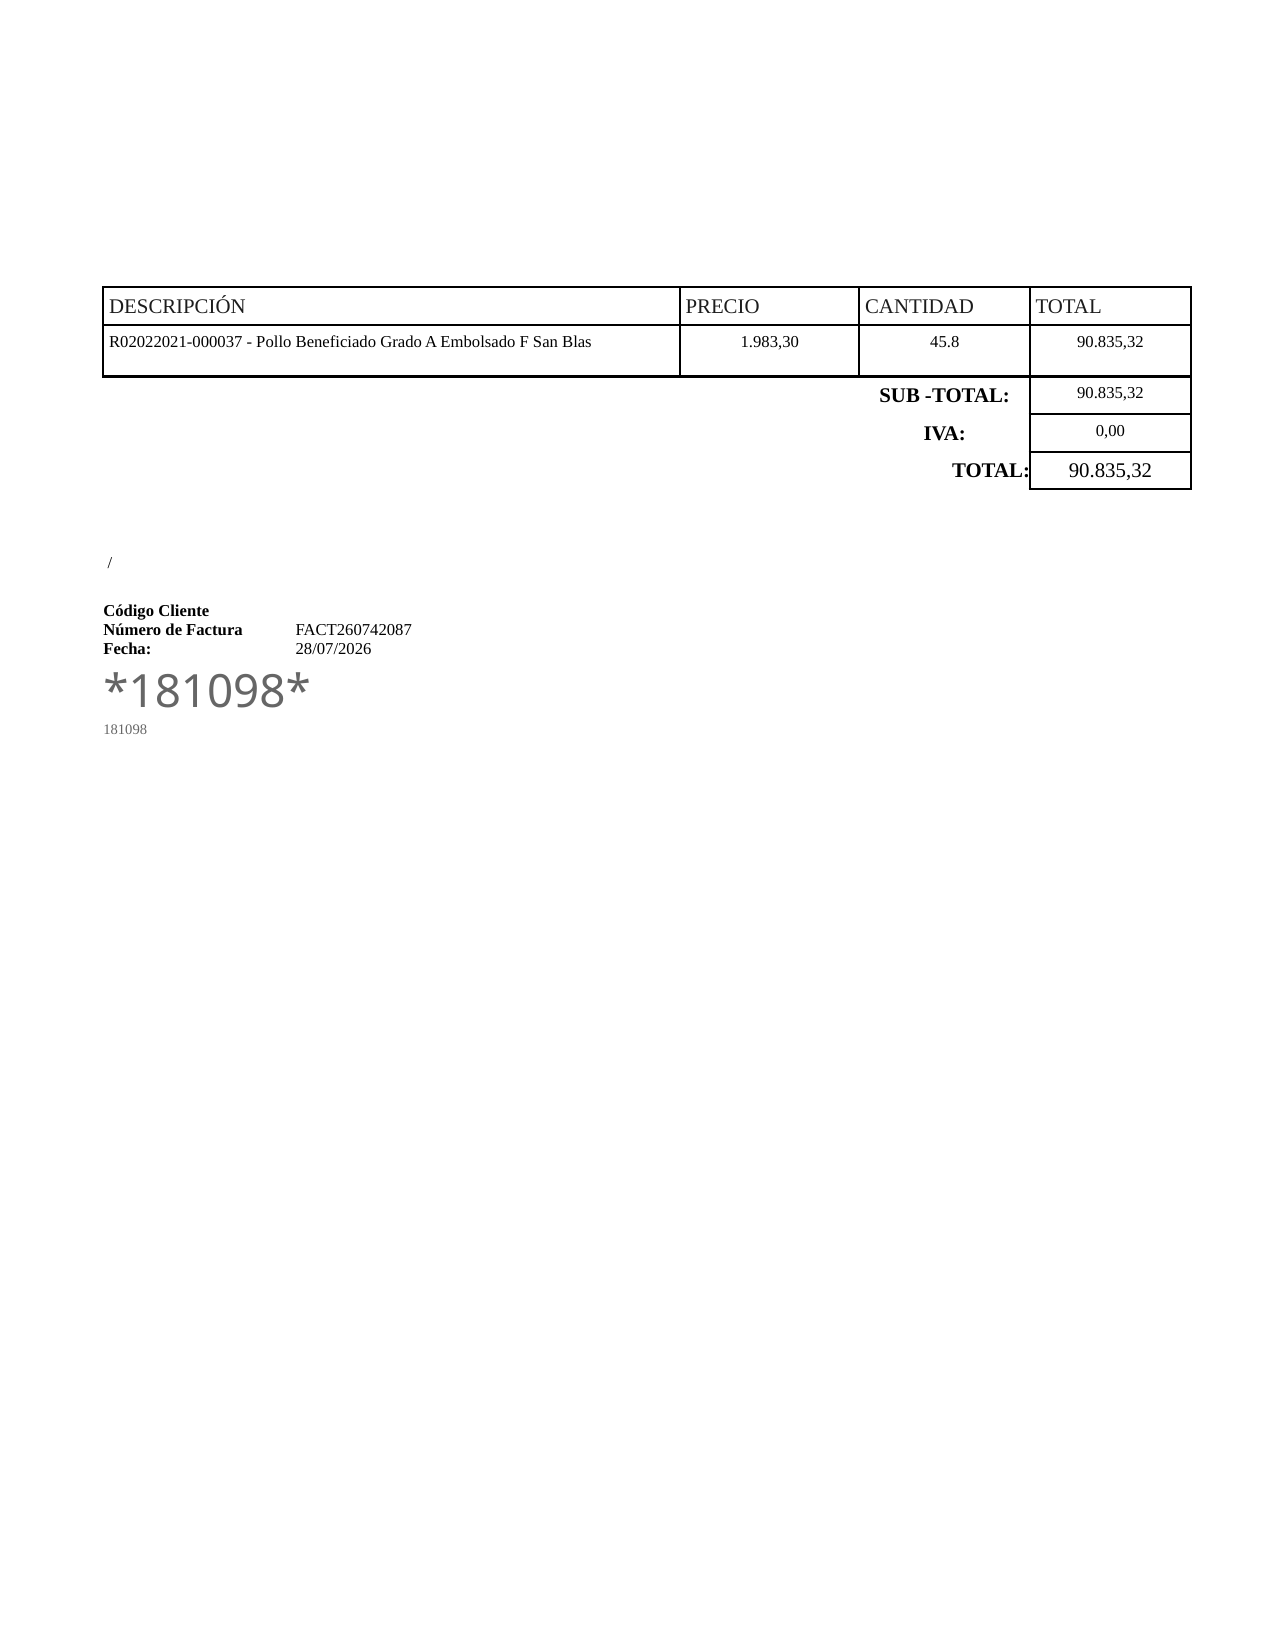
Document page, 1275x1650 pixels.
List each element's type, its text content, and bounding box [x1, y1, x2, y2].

table_header TOTAL [1031, 288, 1190, 323]
table_cell 45.8 [860, 326, 1029, 375]
table_header [103, 490, 858, 514]
table_cell Fecha: [103, 639, 295, 658]
table_cell / [103, 553, 858, 572]
table_header Código Cliente [103, 601, 295, 620]
text *181098* [103, 658, 1137, 721]
text 181098 [103, 721, 1137, 737]
table_cell R02022021-000037 - Pollo Beneficiado Grado A Embolsado F San Blas [104, 326, 679, 375]
table_cell 28/07/2026 [295, 639, 517, 658]
table_cell TOTAL: [859, 451, 1029, 488]
table_cell [103, 514, 858, 533]
table_cell Número de Factura [103, 620, 295, 639]
table_cell FACT260742087 [295, 620, 517, 639]
table_header DESCRIPCIÓN [104, 288, 679, 323]
table_cell 1.983,30 [681, 326, 858, 375]
table_header CANTIDAD [860, 288, 1029, 323]
table_cell IVA: [859, 413, 1029, 451]
table_header PRECIO [681, 288, 858, 323]
table_cell [103, 534, 858, 553]
table_cell 90.835,32 [1031, 378, 1190, 413]
table_cell [103, 378, 859, 488]
table_cell 90.835,32 [1031, 326, 1190, 375]
table_cell SUB -TOTAL: [859, 378, 1029, 413]
table_cell 0,00 [1031, 415, 1190, 451]
table_header [295, 601, 517, 620]
table_cell 90.835,32 [1031, 453, 1190, 488]
